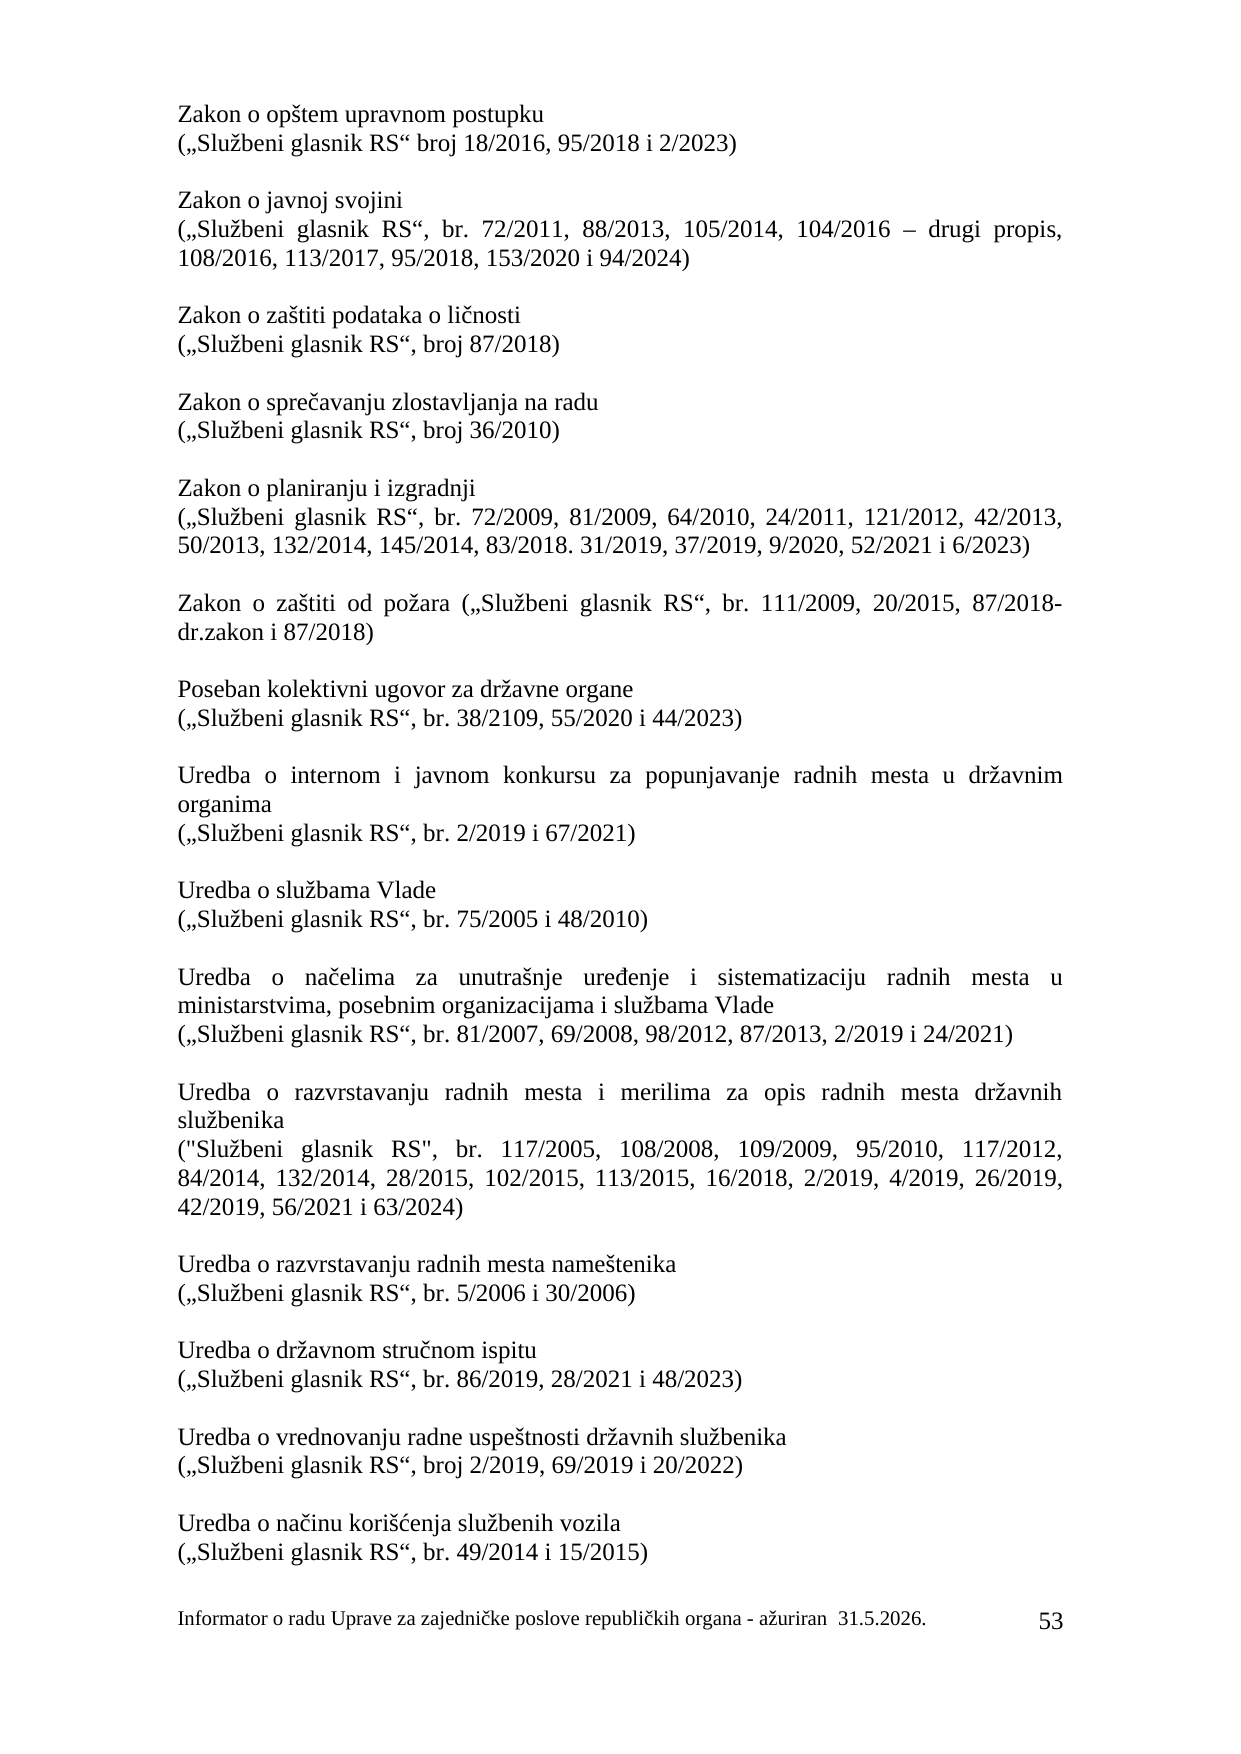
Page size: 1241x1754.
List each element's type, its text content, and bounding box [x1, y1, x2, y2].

text Zakon o opštem upravnom postupku [177, 99, 1063, 128]
text Uredba o načelima za unutrašnje uređenje i sistematizaciju radnih mesta u ministarstvima, posebnim organizacijama i službama Vlade [177, 962, 1063, 1019]
text („Službeni glasnik RS“, br. 75/2005 i 48/2010) [177, 904, 1063, 933]
text („Službeni glasnik RS“, br. 5/2006 i 30/2006) [177, 1278, 1063, 1307]
text („Službeni glasnik RS“, broj 2/2019, 69/2019 i 20/2022) [177, 1450, 1063, 1479]
text Zakon o planiranju i izgradnji [177, 473, 1063, 502]
text („Službeni glasnik RS“, br. 86/2019, 28/2021 i 48/2023) [177, 1364, 1063, 1393]
text Zakon o javnoj svojini [177, 185, 1063, 214]
text Zakon o sprečavanju zlostavljanja na radu [177, 387, 1063, 415]
text Uredba o službama Vlade [177, 875, 1063, 904]
text Uredba o internom i javnom konkursu za popunjavanje radnih mesta u državnim organima [177, 760, 1063, 818]
text Uredba o državnom stručnom ispitu [177, 1335, 1063, 1364]
text („Službeni glasnik RS“, br. 49/2014 i 15/2015) [177, 1537, 1063, 1565]
text („Službeni glasnik RS“ broj 18/2016, 95/2018 i 2/2023) [177, 128, 1063, 157]
text („Službeni glasnik RS“, broj 87/2018) [177, 329, 1063, 358]
text Zakon o zaštiti od požara („Službeni glasnik RS“, br. 111/2009, 20/2015, 87/2018-dr.zakon i 87/2018) [177, 588, 1063, 645]
text Uredba o razvrstavanju radnih mesta i merilima za opis radnih mesta državnih službenika [177, 1077, 1063, 1134]
text Poseban kolektivni ugovor za državne organe [177, 674, 1063, 703]
text („Službeni glasnik RS“, broj 36/2010) [177, 415, 1063, 444]
text Zakon o zaštiti podataka o ličnosti [177, 300, 1063, 329]
text („Službeni glasnik RS“, br. 81/2007, 69/2008, 98/2012, 87/2013, 2/2019 i 24/2021) [177, 1019, 1063, 1048]
text („Službeni glasnik RS“, br. 72/2009, 81/2009, 64/2010, 24/2011, 121/2012, 42/2013, 50/2013, 132/2014, 145/2014, 83/2018. 31/2019, 37/2019, 9/2020, 52/2021 i 6/2023) [177, 502, 1063, 559]
text Uredba o razvrstavanju radnih mesta nameštenika [177, 1249, 1063, 1278]
text („Službeni glasnik RS“, br. 38/2109, 55/2020 i 44/2023) [177, 703, 1063, 732]
text („Službeni glasnik RS“, br. 2/2019 i 67/2021) [177, 818, 1063, 847]
text Uredba o načinu korišćenja službenih vozila [177, 1508, 1063, 1537]
text („Službeni glasnik RS“, br. 72/2011, 88/2013, 105/2014, 104/2016 – drugi propis, 108/2016, 113/2017, 95/2018, 153/2020 i 94/2024) [177, 214, 1063, 272]
text ("Službeni glasnik RS", br. 117/2005, 108/2008, 109/2009, 95/2010, 117/2012, 84/2014, 132/2014, 28/2015, 102/2015, 113/2015, 16/2018, 2/2019, 4/2019, 26/2019, 42/2019, 56/2021 i 63/2024) [177, 1134, 1063, 1220]
text Uredba o vrednovanju radne uspeštnosti državnih službenika [177, 1422, 1063, 1450]
